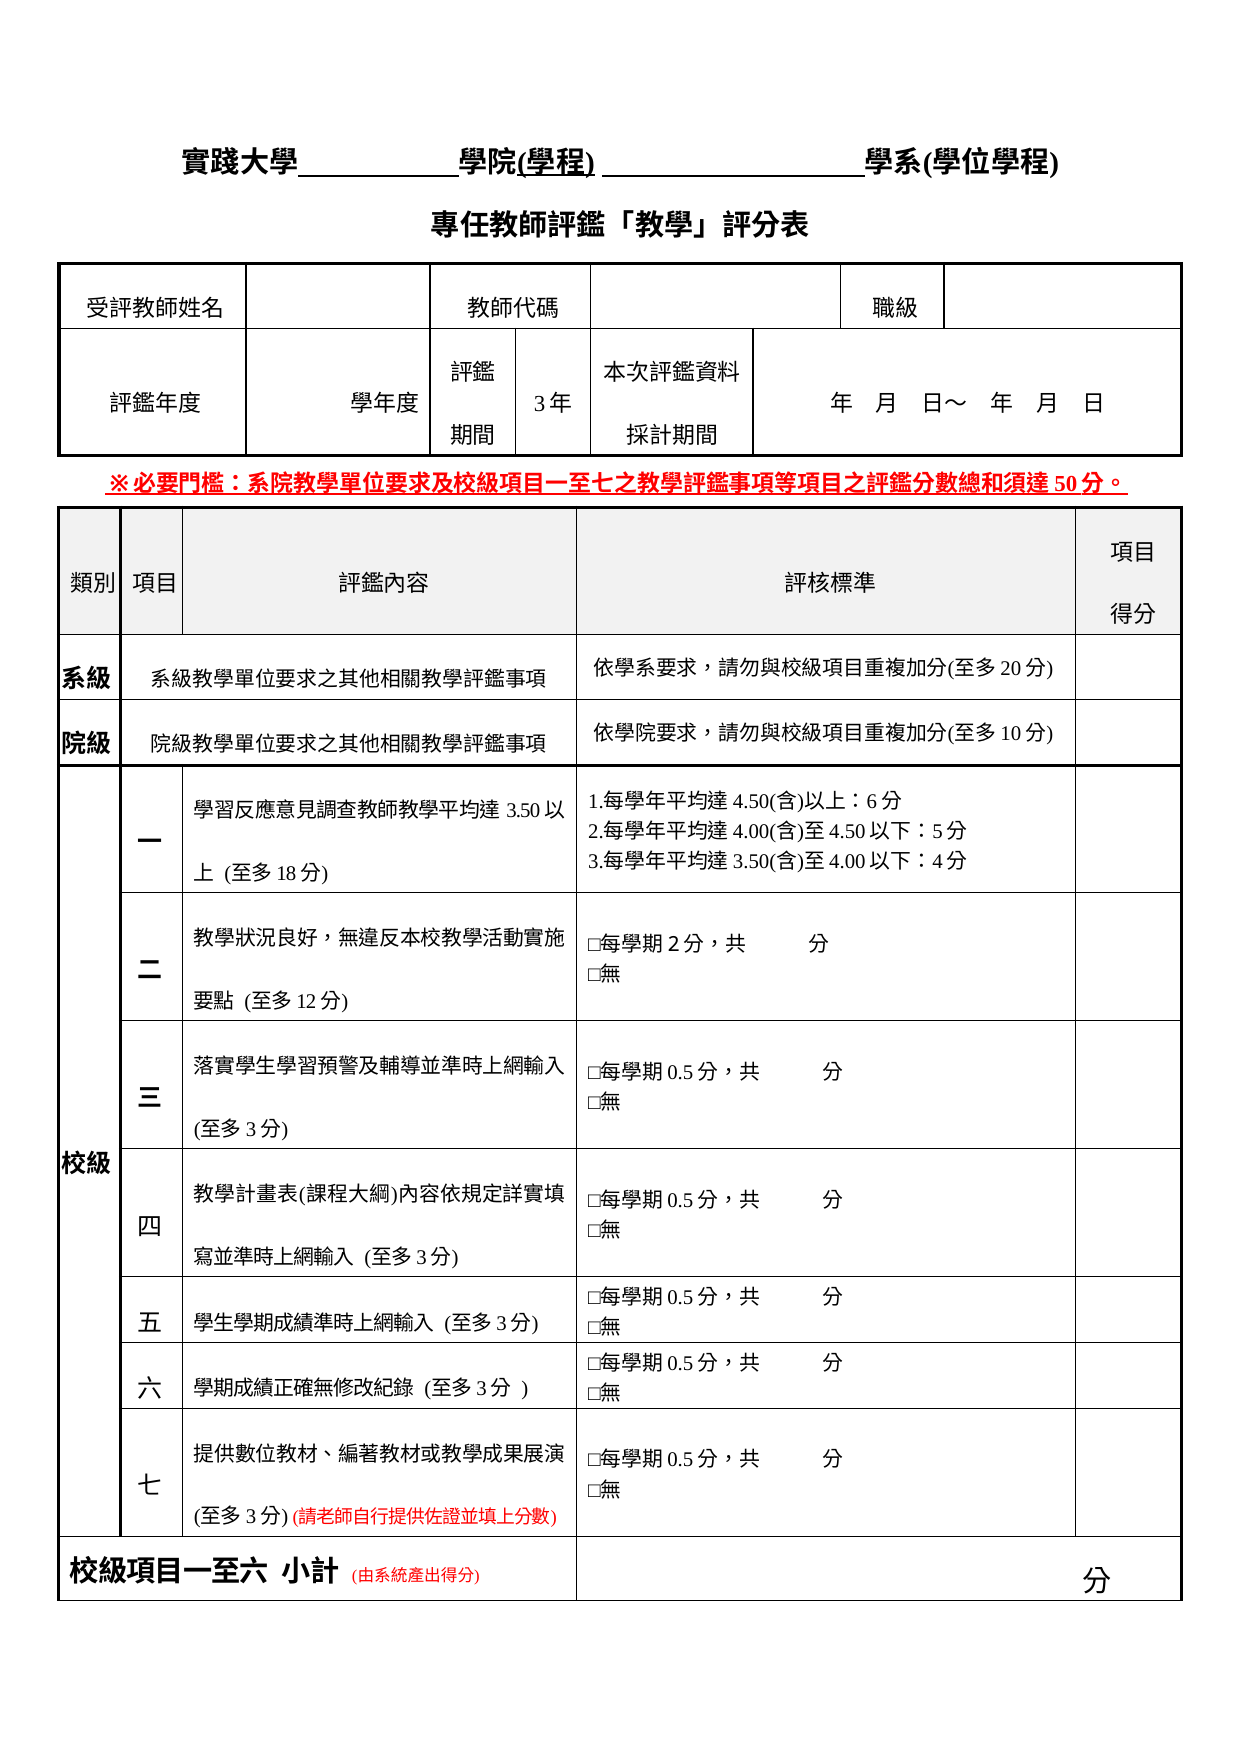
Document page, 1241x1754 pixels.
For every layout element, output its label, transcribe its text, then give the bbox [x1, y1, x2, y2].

table_cell [1076, 767, 1180, 892]
table_cell 教學計畫表(課程大綱)內容依規定詳實填寫並準時上網輸入 (至多3分) [183, 1149, 576, 1276]
table_cell 校級項目一至六 小計 (由系統產出得分) [60, 1537, 576, 1600]
table_cell 系級 [60, 635, 119, 699]
table_header 教師代碼 [431, 265, 590, 327]
table_header [945, 265, 1180, 327]
table_cell 校級 [60, 767, 119, 1536]
table_cell 系級教學單位要求之其他相關教學評鑑事項 [122, 635, 576, 699]
table_cell 四 [122, 1149, 182, 1276]
table_cell 提供數位教材、編著教材或教學成果展演 (至多3分) (請老師自行提供佐證並填上分數) [183, 1409, 576, 1536]
table_cell [1076, 893, 1180, 1020]
table_cell 七 [122, 1409, 182, 1536]
table_header [591, 265, 840, 327]
table_cell 院級 [60, 700, 119, 764]
table_header 類別 [60, 509, 119, 634]
table_header 評核標準 [577, 509, 1075, 634]
table_header 受評教師姓名 [61, 265, 245, 327]
table_cell 年 月 日～ 年 月 日 [754, 329, 1180, 454]
table_cell 依學系要求，請勿與校級項目重複加分(至多20分) [577, 635, 1075, 699]
table_cell 一 [122, 767, 182, 892]
table_header 職級 [841, 265, 943, 327]
table_header 項目 得分 [1076, 509, 1180, 634]
table_cell [1076, 700, 1180, 764]
table_cell 分 [577, 1537, 1180, 1600]
text ※必要門檻：系院教學單位要求及校級項目一至七之教學評鑑事項等項目之評鑑分數總和須達50分。 [81, 465, 1152, 498]
table_header 項目 [122, 509, 182, 634]
table_cell □每學期2分，共 分 □無 [577, 893, 1075, 1020]
table_cell 教學狀況良好，無違反本校教學活動實施要點 (至多12分) [183, 893, 576, 1020]
table_cell 三 [122, 1021, 182, 1148]
table_cell 六 [122, 1343, 182, 1407]
table_cell [1076, 1021, 1180, 1148]
table_cell 本次評鑑資料 採計期間 [591, 329, 752, 454]
table_header [247, 265, 429, 327]
table_cell □每學期0.5分，共 分 □無 [577, 1021, 1075, 1148]
table_cell 五 [122, 1277, 182, 1342]
table_cell 院級教學單位要求之其他相關教學評鑑事項 [122, 700, 576, 764]
table_cell 3年 [516, 329, 590, 454]
table_cell 1.每學年平均達4.50(含)以上：6分 2.每學年平均達4.00(含)至4.50以下：5分 3.每學年平均達3.50(含)至4.00以下：4分 [577, 767, 1075, 892]
text 實踐大學 學院(學程) 學系(學位學程) [89, 118, 1152, 181]
table_cell [1076, 1149, 1180, 1276]
table_cell 學期成績正確無修改紀錄 (至多3分 ) [183, 1343, 576, 1407]
table_cell 落實學生學習預警及輔導並準時上網輸入 (至多3分) [183, 1021, 576, 1148]
table_cell □每學期0.5分，共 分 □無 [577, 1409, 1075, 1536]
table_header 評鑑內容 [183, 509, 576, 634]
table_cell [1076, 1409, 1180, 1536]
table_cell [1076, 1343, 1180, 1407]
table_cell 二 [122, 893, 182, 1020]
table_cell 評鑑 期間 [431, 329, 515, 454]
table_cell 學年度 [247, 329, 429, 454]
table_cell [1076, 1277, 1180, 1342]
table_cell 學生學期成績準時上網輸入 (至多3分) [183, 1277, 576, 1342]
table_cell [1076, 635, 1180, 699]
table_cell □每學期0.5分，共 分 □無 [577, 1343, 1075, 1407]
text 專任教師評鑑「教學」評分表 [89, 181, 1152, 243]
table_cell 學習反應意見調查教師教學平均達3.50以上 (至多18分) [183, 767, 576, 892]
table_cell 依學院要求，請勿與校級項目重複加分(至多10分) [577, 700, 1075, 764]
table_cell 評鑑年度 [61, 329, 245, 454]
table_cell □每學期0.5分，共 分 □無 [577, 1277, 1075, 1342]
table_cell □每學期0.5分，共 分 □無 [577, 1149, 1075, 1276]
